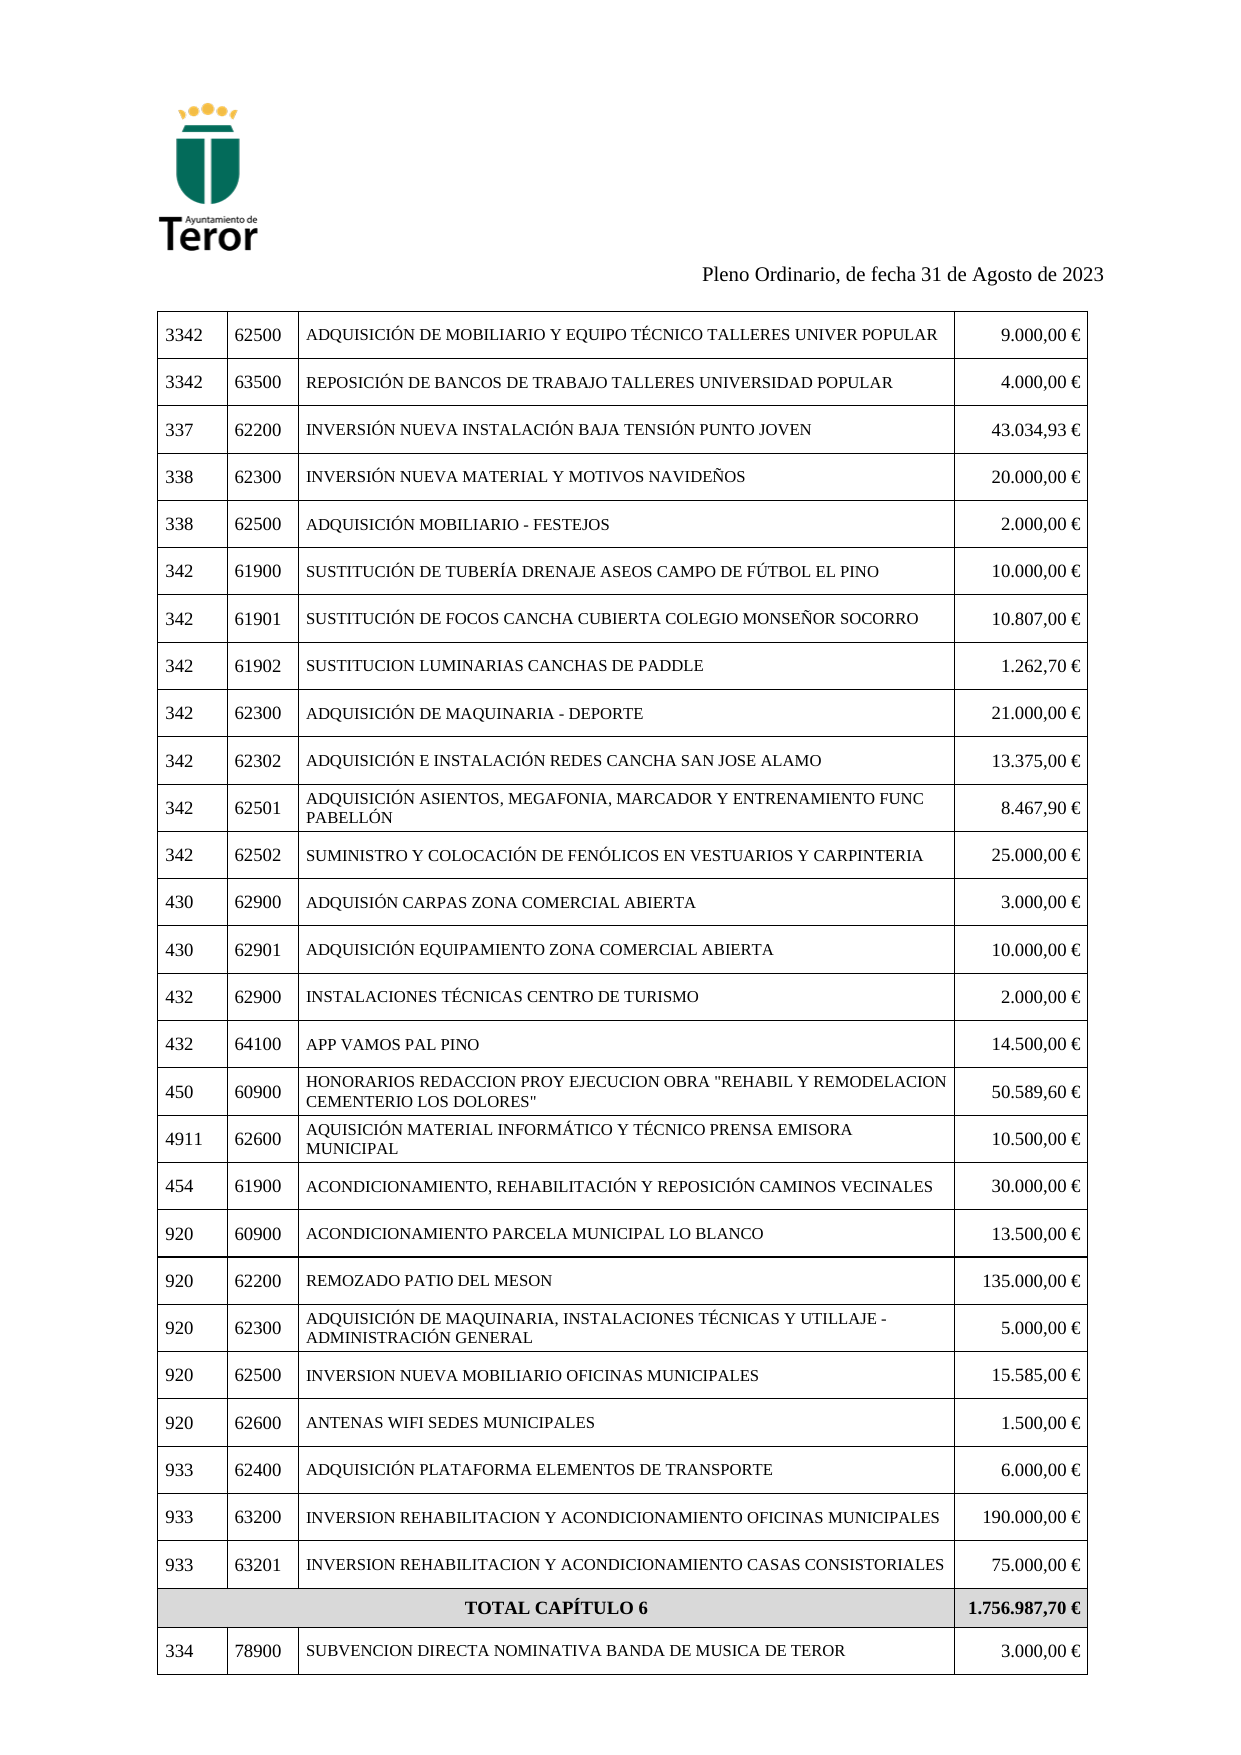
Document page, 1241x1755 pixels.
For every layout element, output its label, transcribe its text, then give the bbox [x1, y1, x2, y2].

table_cell 1.756.987,70 € [955, 1589, 1087, 1627]
table_cell ACONDICIONAMIENTO PARCELA MUNICIPAL LO BLANCO [299, 1210, 954, 1256]
table_cell 3342 [158, 359, 227, 405]
table_cell 3.000,00 € [955, 879, 1087, 925]
table_cell 62400 [228, 1447, 298, 1493]
table_cell 78900 [228, 1628, 298, 1674]
table_cell 61900 [228, 1163, 298, 1209]
table_cell INVERSIÓN NUEVA MATERIAL Y MOTIVOS NAVIDEÑOS [299, 454, 954, 500]
table_cell 61901 [228, 595, 298, 642]
table_cell INSTALACIONES TÉCNICAS CENTRO DE TURISMO [299, 974, 954, 1020]
table_cell 342 [158, 595, 227, 642]
table_cell 337 [158, 406, 227, 452]
table_cell 63201 [228, 1541, 298, 1587]
table_cell INVERSION NUEVA MOBILIARIO OFICINAS MUNICIPALES [299, 1352, 954, 1398]
table_cell 62500 [228, 1352, 298, 1398]
table_cell 62300 [228, 690, 298, 736]
table_cell ADQUISICIÓN PLATAFORMA ELEMENTOS DE TRANSPORTE [299, 1447, 954, 1493]
table_cell 920 [158, 1210, 227, 1256]
table_cell ADQUISICIÓN ASIENTOS, MEGAFONIA, MARCADOR Y ENTRENAMIENTO FUNC PABELLÓN [299, 785, 954, 831]
table_cell 15.585,00 € [955, 1352, 1087, 1398]
table_cell AQUISICIÓN MATERIAL INFORMÁTICO Y TÉCNICO PRENSA EMISORA MUNICIPAL [299, 1116, 954, 1162]
table_cell REPOSICIÓN DE BANCOS DE TRABAJO TALLERES UNIVERSIDAD POPULAR [299, 359, 954, 405]
table_cell 13.375,00 € [955, 737, 1087, 783]
table_cell ADQUISICIÓN MOBILIARIO - FESTEJOS [299, 501, 954, 547]
table_cell 63500 [228, 359, 298, 405]
table_cell 135.000,00 € [955, 1258, 1087, 1304]
table_cell 338 [158, 501, 227, 547]
table_cell 60900 [228, 1210, 298, 1256]
table_cell 62500 [228, 312, 298, 358]
table_cell 342 [158, 785, 227, 831]
table_cell 342 [158, 548, 227, 594]
table_cell 13.500,00 € [955, 1210, 1087, 1256]
table_cell ANTENAS WIFI SEDES MUNICIPALES [299, 1399, 954, 1446]
table_cell 338 [158, 454, 227, 500]
table_cell 61900 [228, 548, 298, 594]
table_cell 62300 [228, 1305, 298, 1351]
table_cell 9.000,00 € [955, 312, 1087, 358]
table_cell 30.000,00 € [955, 1163, 1087, 1209]
table_cell SUSTITUCIÓN DE FOCOS CANCHA CUBIERTA COLEGIO MONSEÑOR SOCORRO [299, 595, 954, 642]
table_cell 62502 [228, 832, 298, 878]
table_cell REMOZADO PATIO DEL MESON [299, 1258, 954, 1304]
table_cell 43.034,93 € [955, 406, 1087, 452]
table_cell 342 [158, 643, 227, 689]
table_cell APP VAMOS PAL PINO [299, 1021, 954, 1067]
table_cell 25.000,00 € [955, 832, 1087, 878]
table_cell 430 [158, 926, 227, 973]
table_cell 1.262,70 € [955, 643, 1087, 689]
table_cell ADQUISIÓN CARPAS ZONA COMERCIAL ABIERTA [299, 879, 954, 925]
table_cell ADQUISICIÓN E INSTALACIÓN REDES CANCHA SAN JOSE ALAMO [299, 737, 954, 783]
table_cell INVERSION REHABILITACION Y ACONDICIONAMIENTO CASAS CONSISTORIALES [299, 1541, 954, 1587]
table_cell 190.000,00 € [955, 1494, 1087, 1540]
table_cell 63200 [228, 1494, 298, 1540]
table_cell 920 [158, 1352, 227, 1398]
table_cell 920 [158, 1399, 227, 1446]
table_cell 430 [158, 879, 227, 925]
table_cell 62501 [228, 785, 298, 831]
table_cell 20.000,00 € [955, 454, 1087, 500]
table_cell SUSTITUCIÓN DE TUBERÍA DRENAJE ASEOS CAMPO DE FÚTBOL EL PINO [299, 548, 954, 594]
table_cell 933 [158, 1447, 227, 1493]
table_cell 2.000,00 € [955, 501, 1087, 547]
table_cell INVERSIÓN NUEVA INSTALACIÓN BAJA TENSIÓN PUNTO JOVEN [299, 406, 954, 452]
table_cell 920 [158, 1305, 227, 1351]
table_cell ADQUISICIÓN DE MAQUINARIA, INSTALACIONES TÉCNICAS Y UTILLAJE - ADMINISTRACIÓN GENERAL [299, 1305, 954, 1351]
table_cell 432 [158, 974, 227, 1020]
table_cell 2.000,00 € [955, 974, 1087, 1020]
table_cell INVERSION REHABILITACION Y ACONDICIONAMIENTO OFICINAS MUNICIPALES [299, 1494, 954, 1540]
table_cell 1.500,00 € [955, 1399, 1087, 1446]
table_cell 10.500,00 € [955, 1116, 1087, 1162]
table_cell 342 [158, 737, 227, 783]
table_cell TOTAL CAPÍTULO 6 [158, 1589, 954, 1627]
table_cell SUSTITUCION LUMINARIAS CANCHAS DE PADDLE [299, 643, 954, 689]
table_cell 62900 [228, 974, 298, 1020]
table_cell 4.000,00 € [955, 359, 1087, 405]
table_cell 62600 [228, 1116, 298, 1162]
table_cell 62200 [228, 406, 298, 452]
table_cell 3.000,00 € [955, 1628, 1087, 1674]
table_cell 6.000,00 € [955, 1447, 1087, 1493]
table_cell 62300 [228, 454, 298, 500]
table_cell 334 [158, 1628, 227, 1674]
table_cell SUBVENCION DIRECTA NOMINATIVA BANDA DE MUSICA DE TEROR [299, 1628, 954, 1674]
table_cell ADQUISICIÓN EQUIPAMIENTO ZONA COMERCIAL ABIERTA [299, 926, 954, 973]
table_cell 21.000,00 € [955, 690, 1087, 736]
table_cell 61902 [228, 643, 298, 689]
table_cell 8.467,90 € [955, 785, 1087, 831]
table_cell 10.000,00 € [955, 548, 1087, 594]
table_cell 3342 [158, 312, 227, 358]
table_cell ADQUISICIÓN DE MAQUINARIA - DEPORTE [299, 690, 954, 736]
table_cell 342 [158, 832, 227, 878]
table_cell 4911 [158, 1116, 227, 1162]
table_cell 64100 [228, 1021, 298, 1067]
table_cell 14.500,00 € [955, 1021, 1087, 1067]
table_cell 10.000,00 € [955, 926, 1087, 973]
table_cell ACONDICIONAMIENTO, REHABILITACIÓN Y REPOSICIÓN CAMINOS VECINALES [299, 1163, 954, 1209]
table_cell 933 [158, 1541, 227, 1587]
table_cell 933 [158, 1494, 227, 1540]
table_cell 62901 [228, 926, 298, 973]
table_cell 62200 [228, 1258, 298, 1304]
table_cell 5.000,00 € [955, 1305, 1087, 1351]
table_cell 62302 [228, 737, 298, 783]
table_cell 342 [158, 690, 227, 736]
table_cell 75.000,00 € [955, 1541, 1087, 1587]
table_cell 50.589,60 € [955, 1068, 1087, 1114]
table_cell 450 [158, 1068, 227, 1114]
table_cell ADQUISICIÓN DE MOBILIARIO Y EQUIPO TÉCNICO TALLERES UNIVER POPULAR [299, 312, 954, 358]
table_cell 10.807,00 € [955, 595, 1087, 642]
table_cell HONORARIOS REDACCION PROY EJECUCION OBRA "REHABIL Y REMODELACION CEMENTERIO LOS DOLORES" [299, 1068, 954, 1114]
table_cell 60900 [228, 1068, 298, 1114]
table_cell 920 [158, 1258, 227, 1304]
table_cell 62600 [228, 1399, 298, 1446]
table_cell 454 [158, 1163, 227, 1209]
table_cell 62900 [228, 879, 298, 925]
table_cell SUMINISTRO Y COLOCACIÓN DE FENÓLICOS EN VESTUARIOS Y CARPINTERIA [299, 832, 954, 878]
table_cell 62500 [228, 501, 298, 547]
table_cell 432 [158, 1021, 227, 1067]
